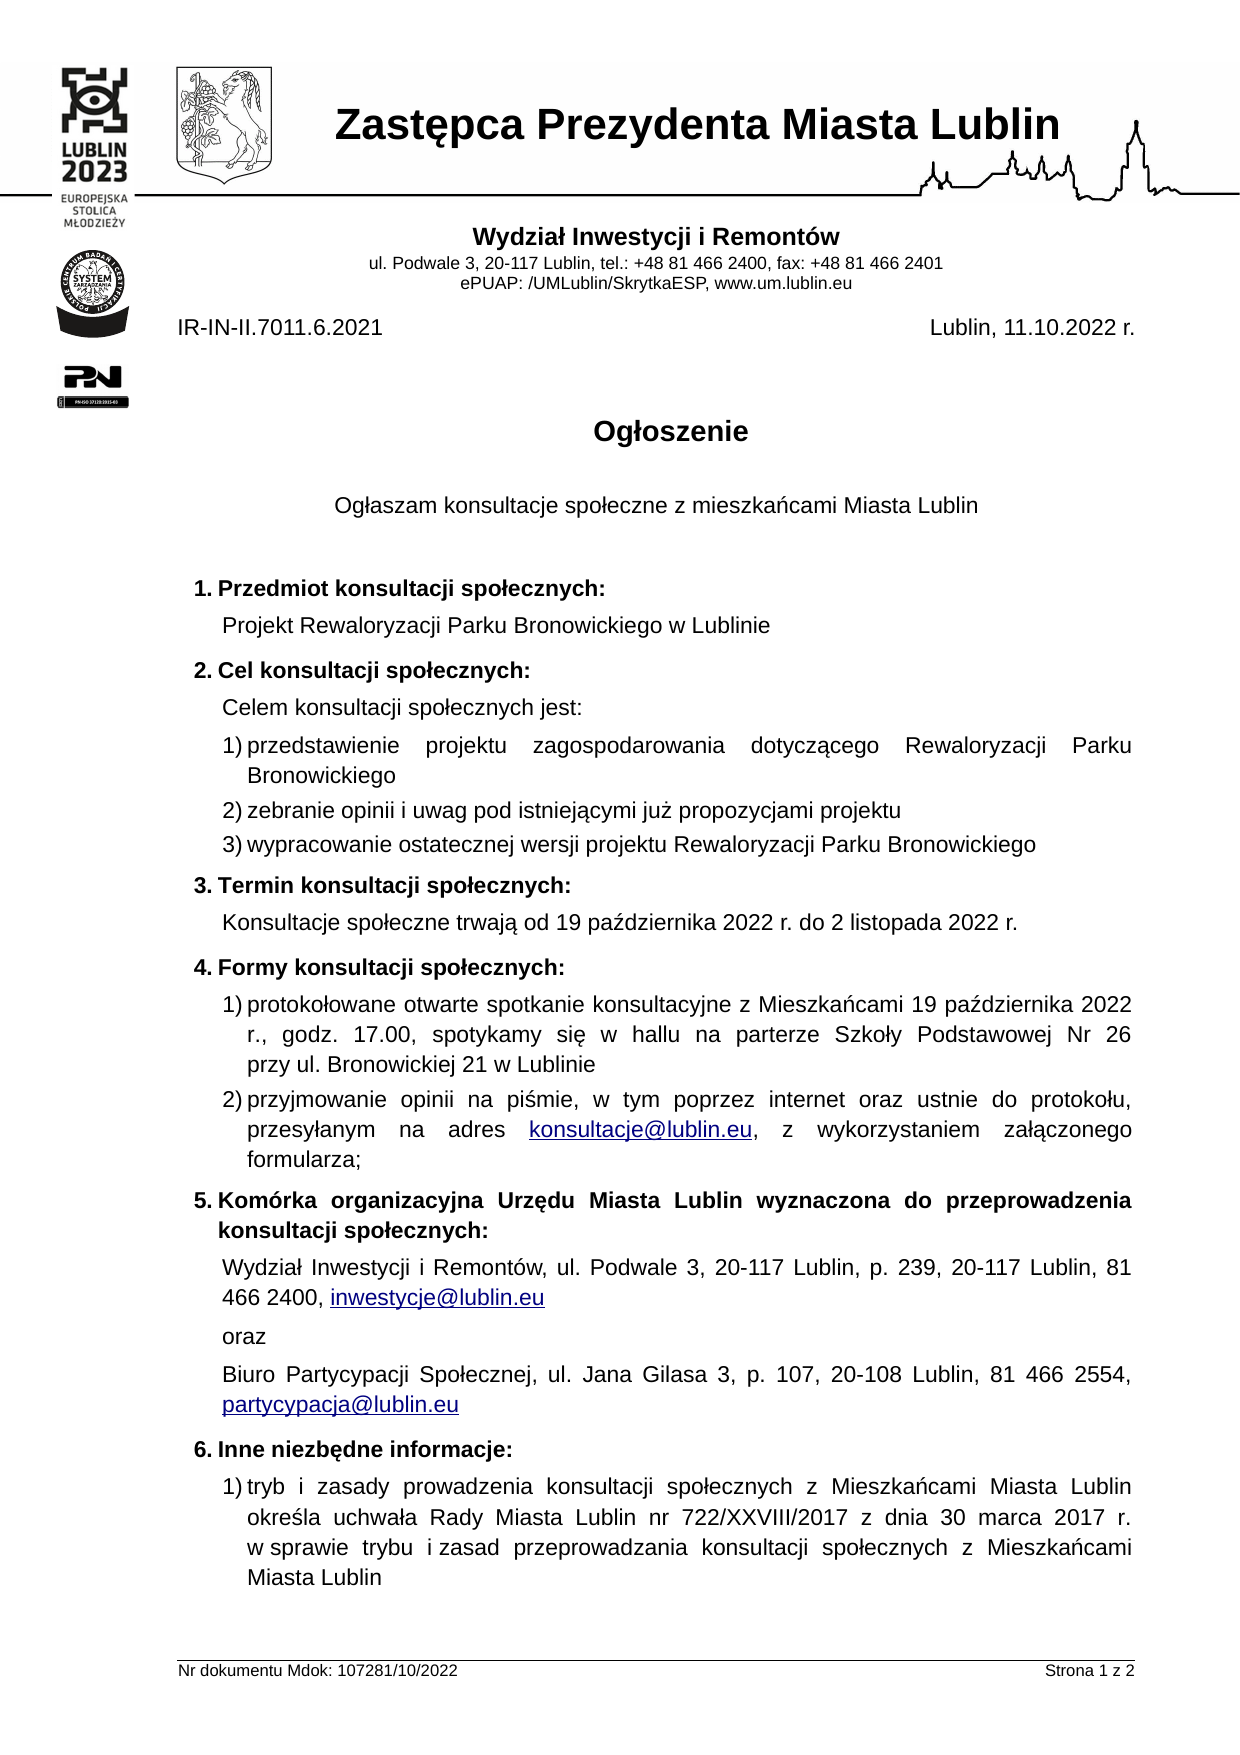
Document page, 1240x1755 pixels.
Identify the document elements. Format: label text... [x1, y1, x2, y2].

table_cell Inne niezbędne informacje: [177, 1425, 1135, 1466]
text Ogłaszam konsultacje społeczne z mieszkańcami Miasta Lublin [177, 492, 1135, 518]
table_cell Cel konsultacji społecznych: [177, 645, 1135, 686]
table_cell Formy konsultacji społecznych: [177, 943, 1135, 983]
table_cell Komórka organizacyjna Urzędu Miasta Lublin wyznaczona do przeprowadzenia konsultacji społecznych: [177, 1175, 1135, 1247]
table_cell Projekt Rewaloryzacji Parku Bronowickiego w Lublinie [177, 605, 1135, 645]
table_cell Wydział Inwestycji i Remontów, ul. Podwale 3, 20-117 Lublin, p. 239, 20-117 Lublin, 81 466 2400, inwestycje@lublin.eu oraz Biuro Partycypacji Społecznej, ul. Jana Gilasa 3, p. 107, 20-108 Lublin, 81 466 2554, partycypacja@lublin.eu [177, 1247, 1135, 1425]
subtitle Ogłoszenie [206, 413, 1135, 447]
table_cell Konsultacje społeczne trwają od 19 października 2022 r. do 2 listopada 2022 r. [177, 902, 1135, 942]
table_cell Celem konsultacji społecznych jest: przedstawienie projektu zagospodarowania dotyczącego Rewaloryzacji Parku Bronowickiego zebranie opinii i uwag pod istniejącymi już propozycjami projektu wypracowanie ostatecznej wersji projektu Rewaloryzacji Parku Bronowickiego [177, 686, 1135, 861]
table_header Przedmiot konsultacji społecznych: [177, 564, 1135, 604]
picture [0, 62, 1240, 231]
table_cell protokołowane otwarte spotkanie konsultacyjne z Mieszkańcami 19 października 2022 r., godz. 17.00, spotykamy się w hallu na parterze Szkoły Podstawowej Nr 26 przy ul. Bronowickiej 21 w Lublinie przyjmowanie opinii na piśmie, w tym poprzez internet oraz ustnie do protokołu, przesyłanym na adres konsultacje@lublin.eu, z wykorzystaniem załączonego formularza; [177, 984, 1135, 1175]
table_cell tryb i zasady prowadzenia konsultacji społecznych z Mieszkańcami Miasta Lublin określa uchwała Rady Miasta Lublin nr 722/XXVIII/2017 z dnia 30 marca 2017 r. w sprawie trybu i zasad przeprowadzania konsultacji społecznych z Mieszkańcami Miasta Lublin w przypadku potrzeby tłumaczenia na Polski Język Migowy na spotkaniu 19 października 2022 r., prosimy o zgłoszenie jej do 18 października 2022 r. do Biura Partycypacji Społecznej: 81 466 2554, konsultacje@lublin.eu w załączniku znajduje się projekt zagospodarowania dotyczący Rewaloryzacji Parku Bronowickiego oraz jego wizualizacje z uwagi na fakt, iż Park Bronowicki objęty jest ochroną konserwatorską, co powoduje ograniczenie swobody kształtowania rozwiązań projektowych, rozmowy będą dotyczyć obszarów z zakresu wyboru kolorystyki mebli parkowych, urządzeń siłowni zewnętrznej oraz kolorystyki kwitnienia roślin. [177, 1466, 1135, 1593]
picture [56, 364, 130, 410]
table_cell Termin konsultacji społecznych: [177, 861, 1135, 902]
